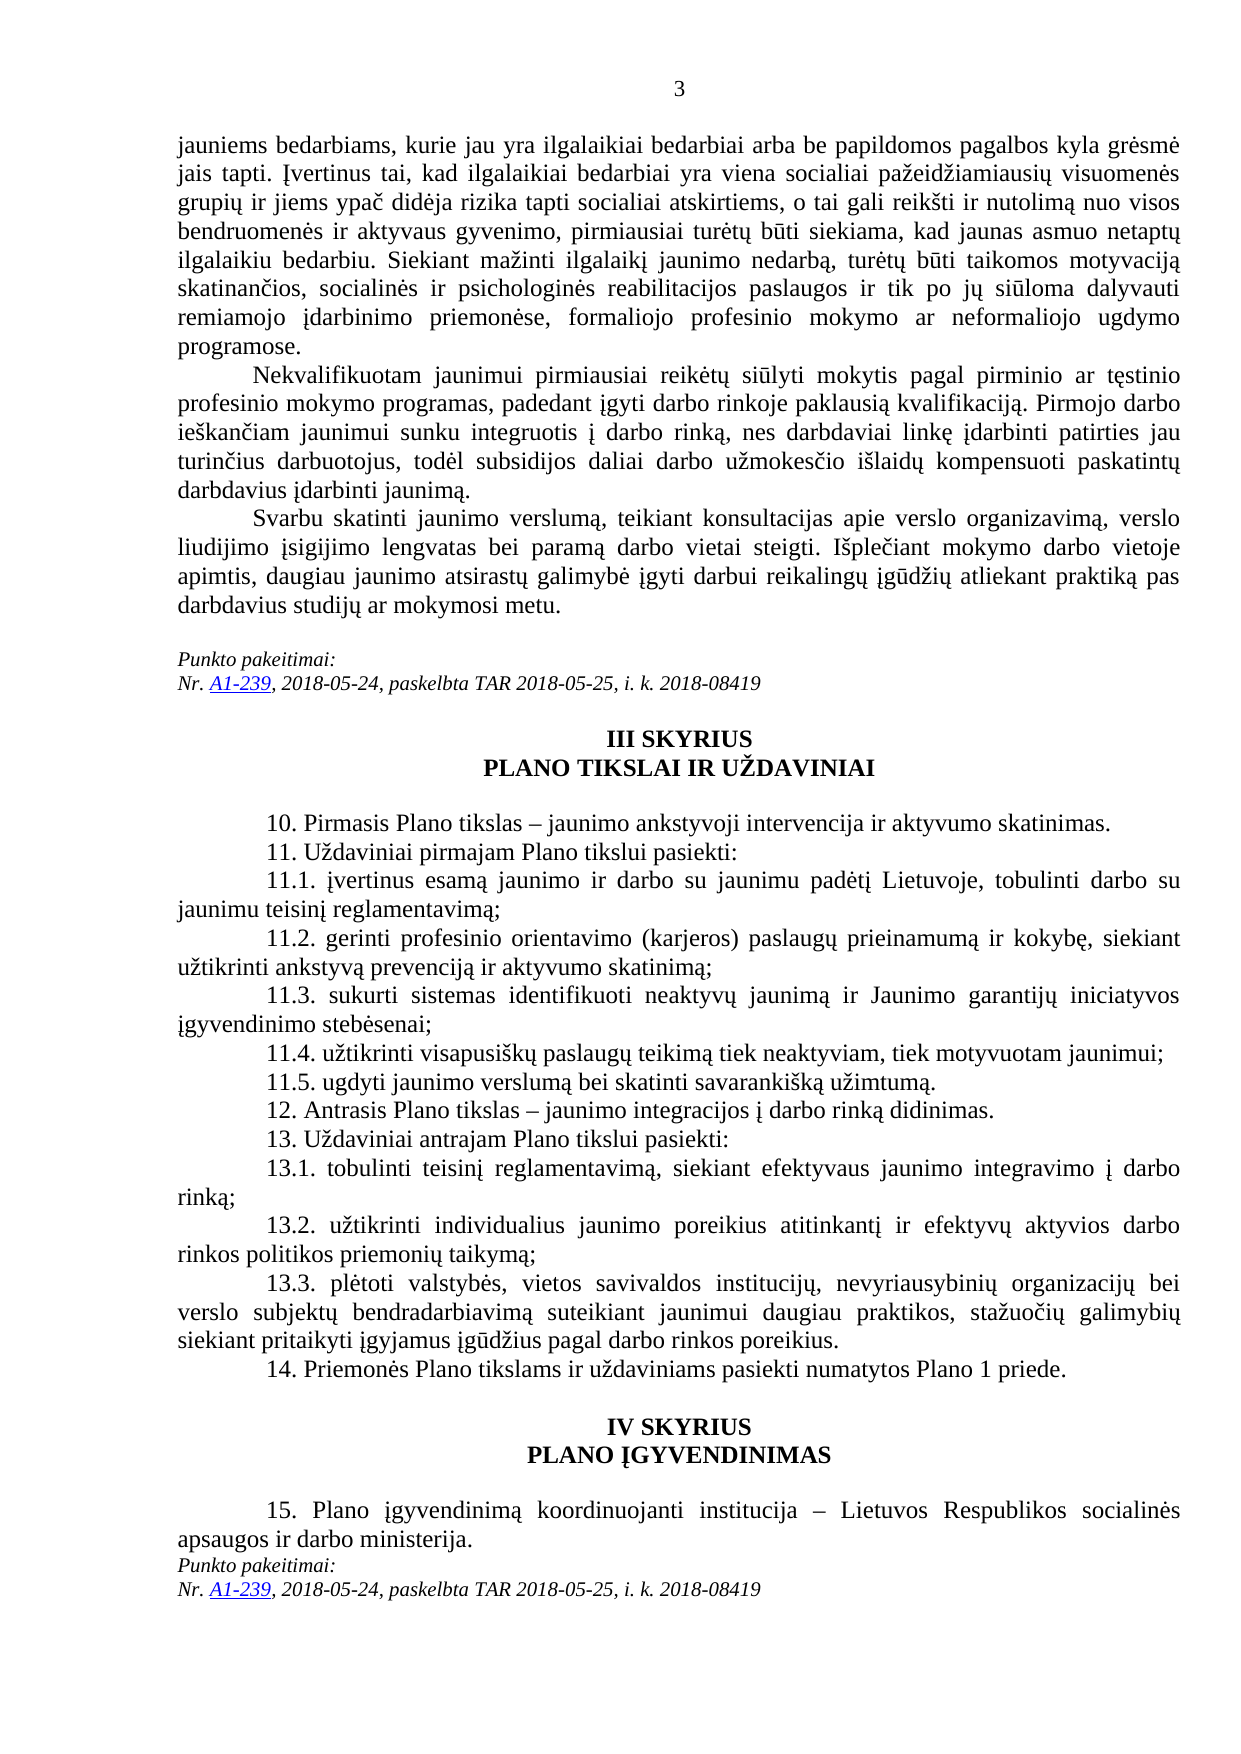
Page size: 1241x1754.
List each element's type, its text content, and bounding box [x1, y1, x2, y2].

text Nr. A1-239, 2018-05-24, paskelbta TAR 2018-05-25, i. k. 2018-08419 [177, 671, 1181, 695]
text IV SKYRIUS [177, 1412, 1181, 1441]
text jauniems bedarbiams, kurie jau yra ilgalaikiai bedarbiai arba be papildomos pagalbos kyla grėsmė jais tapti. Įvertinus tai, kad ilgalaikiai bedarbiai yra viena socialiai pažeidžiamiausių visuomenės grupių ir jiems ypač didėja rizika tapti socialiai atskirtiems, o tai gali reikšti ir nutolimą nuo visos bendruomenės ir aktyvaus gyvenimo, pirmiausiai turėtų būti siekiama, kad jaunas asmuo netaptų ilgalaikiu bedarbiu. Siekiant mažinti ilgalaikį jaunimo nedarbą, turėtų būti taikomos motyvaciją skatinančios, socialinės ir psichologinės reabilitacijos paslaugos ir tik po jų siūloma dalyvauti remiamojo įdarbinimo priemonėse, formaliojo profesinio mokymo ar neformaliojo ugdymo programose. [177, 130, 1181, 360]
text 13.1. tobulinti teisinį reglamentavimą, siekiant efektyvaus jaunimo integravimo į darbo rinką; [177, 1153, 1181, 1211]
text III SKYRIUS [177, 724, 1181, 753]
text 14. Priemonės Plano tikslams ir uždaviniams pasiekti numatytos Plano 1 priede. [177, 1354, 1181, 1383]
text Svarbu skatinti jaunimo verslumą, teikiant konsultacijas apie verslo organizavimą, verslo liudijimo įsigijimo lengvatas bei paramą darbo vietai steigti. Išplečiant mokymo darbo vietoje apimtis, daugiau jaunimo atsirastų galimybė įgyti darbui reikalingų įgūdžių atliekant praktiką pas darbdavius studijų ar mokymosi metu. [177, 503, 1181, 618]
text 10. Pirmasis Plano tikslas – jaunimo ankstyvoji intervencija ir aktyvumo skatinimas. [177, 808, 1181, 837]
text 11.4. užtikrinti visapusiškų paslaugų teikimą tiek neaktyviam, tiek motyvuotam jaunimui; [177, 1038, 1181, 1067]
text 11.3. sukurti sistemas identifikuoti neaktyvų jaunimą ir Jaunimo garantijų iniciatyvos įgyvendinimo stebėsenai; [177, 981, 1181, 1038]
text PLANO TIKSLAI IR UŽDAVINIAI [177, 753, 1181, 782]
text 13. Uždaviniai antrajam Plano tikslui pasiekti: [177, 1124, 1181, 1153]
text Nekvalifikuotam jaunimui pirmiausiai reikėtų siūlyti mokytis pagal pirminio ar tęstinio profesinio mokymo programas, padedant įgyti darbo rinkoje paklausią kvalifikaciją. Pirmojo darbo ieškančiam jaunimui sunku integruotis į darbo rinką, nes darbdaviai linkę įdarbinti patirties jau turinčius darbuotojus, todėl subsidijos daliai darbo užmokesčio išlaidų kompensuoti paskatintų darbdavius įdarbinti jaunimą. [177, 360, 1181, 503]
text 11.5. ugdyti jaunimo verslumą bei skatinti savarankišką užimtumą. [177, 1067, 1181, 1096]
text Punkto pakeitimai: [177, 647, 1181, 671]
text 13.3. plėtoti valstybės, vietos savivaldos institucijų, nevyriausybinių organizacijų bei verslo subjektų bendradarbiavimą suteikiant jaunimui daugiau praktikos, stažuočių galimybių siekiant pritaikyti įgyjamus įgūdžius pagal darbo rinkos poreikius. [177, 1268, 1181, 1354]
text 15. Plano įgyvendinimą koordinuojanti institucija – Lietuvos Respublikos socialinės apsaugos ir darbo ministerija. [177, 1496, 1181, 1553]
text Nr. A1-239, 2018-05-24, paskelbta TAR 2018-05-25, i. k. 2018-08419 [177, 1577, 1181, 1601]
text 11.2. gerinti profesinio orientavimo (karjeros) paslaugų prieinamumą ir kokybę, siekiant užtikrinti ankstyvą prevenciją ir aktyvumo skatinimą; [177, 923, 1181, 981]
text 11. Uždaviniai pirmajam Plano tikslui pasiekti: [177, 837, 1181, 866]
text PLANO ĮGYVENDINIMAS [177, 1441, 1181, 1469]
text Punkto pakeitimai: [177, 1553, 1181, 1577]
text 13.2. užtikrinti individualius jaunimo poreikius atitinkantį ir efektyvų aktyvios darbo rinkos politikos priemonių taikymą; [177, 1211, 1181, 1268]
text 11.1. įvertinus esamą jaunimo ir darbo su jaunimu padėtį Lietuvoje, tobulinti darbo su jaunimu teisinį reglamentavimą; [177, 866, 1181, 923]
text 12. Antrasis Plano tikslas – jaunimo integracijos į darbo rinką didinimas. [177, 1096, 1181, 1124]
